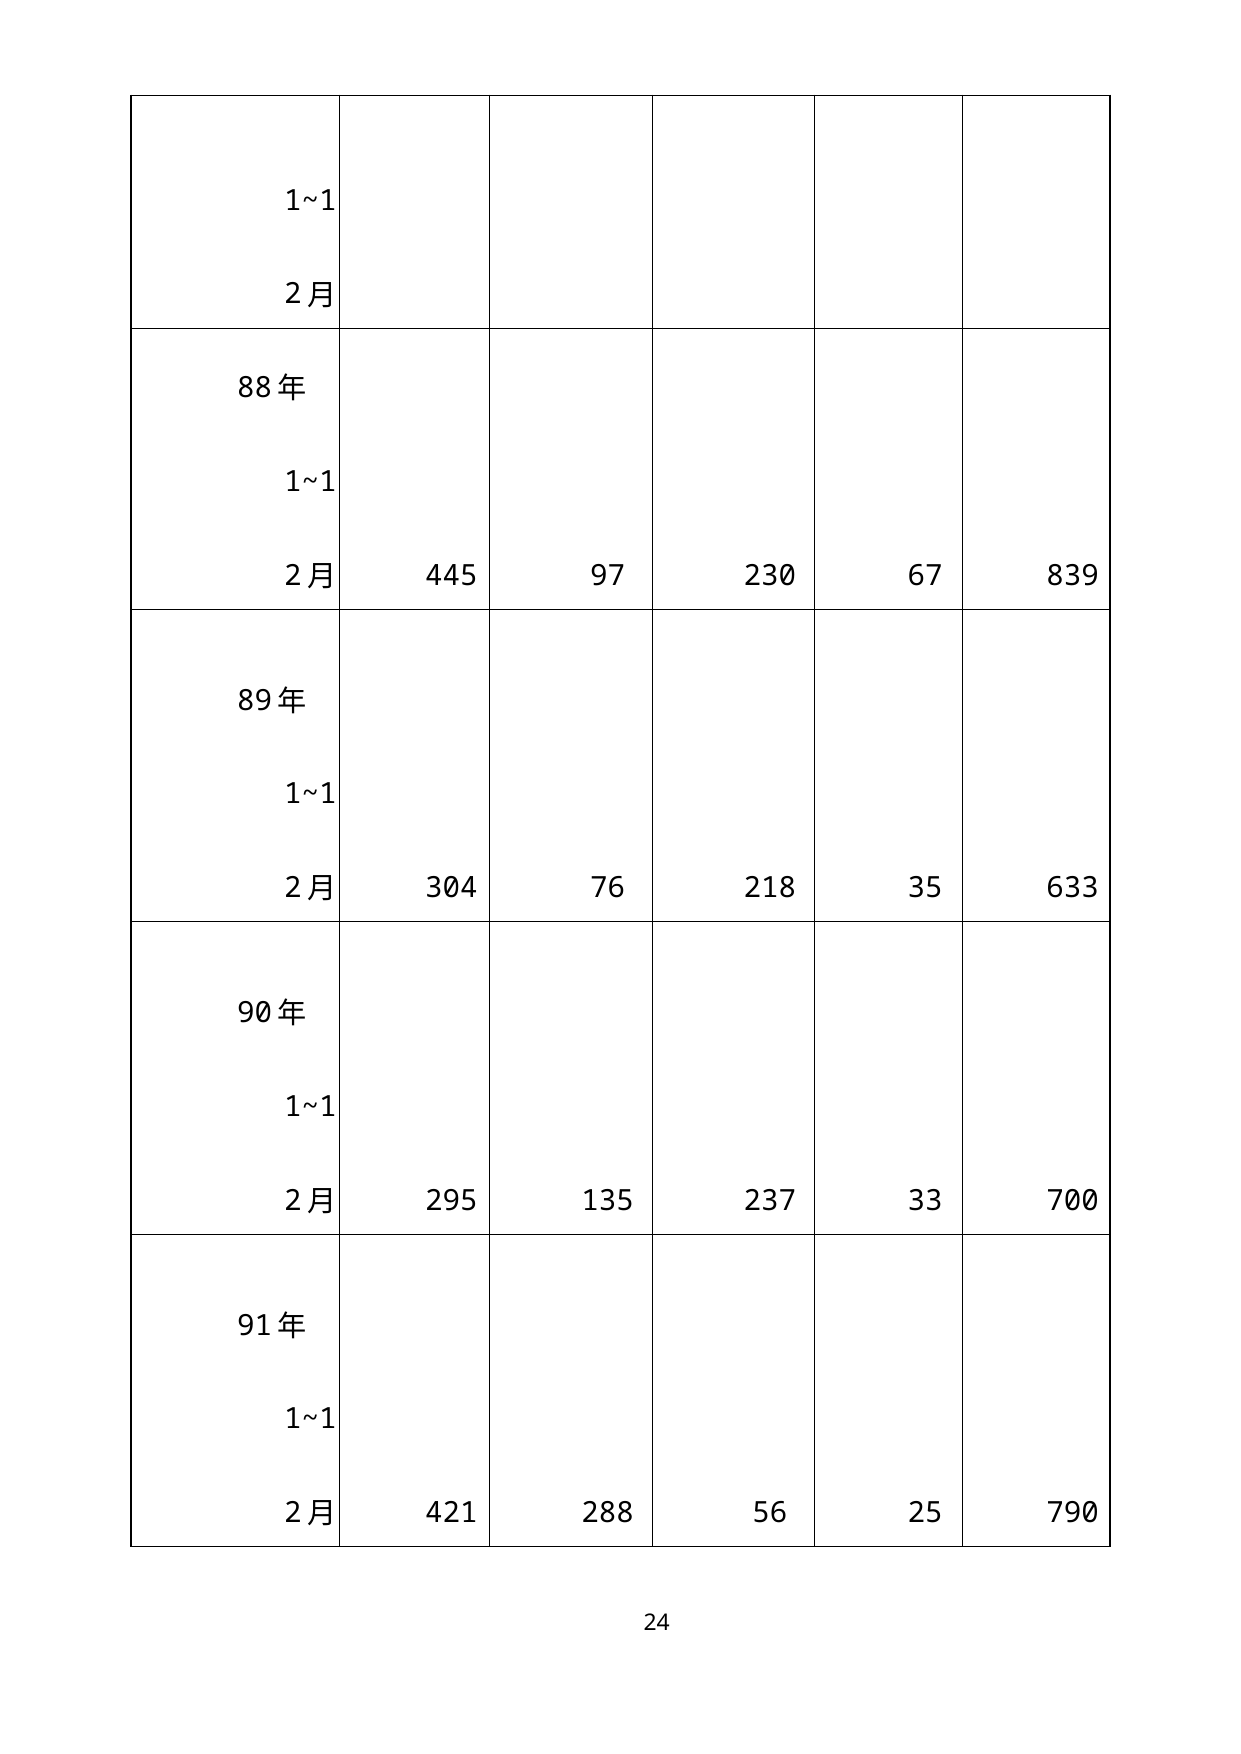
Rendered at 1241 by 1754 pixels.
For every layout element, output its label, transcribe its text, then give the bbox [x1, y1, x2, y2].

table_cell 421 [340, 1235, 489, 1546]
table_cell 76 [490, 610, 652, 921]
table_cell 700 [963, 922, 1109, 1234]
table_cell 135 [490, 922, 652, 1234]
table_cell 67 [815, 329, 962, 609]
table_cell 33 [815, 922, 962, 1234]
table_cell 90年1~12月 [132, 922, 339, 1234]
table_cell 88年1~12月 [132, 329, 339, 609]
table_cell [653, 96, 814, 327]
table_cell 237 [653, 922, 814, 1234]
table_cell [340, 96, 489, 327]
table_cell 91年1~12月 [132, 1235, 339, 1546]
table_cell 89年1~12月 [132, 610, 339, 921]
table_cell 304 [340, 610, 489, 921]
table_cell [815, 96, 962, 327]
table_cell 445 [340, 329, 489, 609]
table_cell 230 [653, 329, 814, 609]
table_cell 97 [490, 329, 652, 609]
table_cell 56 [653, 1235, 814, 1546]
table_cell 839 [963, 329, 1109, 609]
table_cell 218 [653, 610, 814, 921]
table_cell 25 [815, 1235, 962, 1546]
table_cell 295 [340, 922, 489, 1234]
table_cell 633 [963, 610, 1109, 921]
table_cell [963, 96, 1109, 327]
table_cell [490, 96, 652, 327]
table_cell 35 [815, 610, 962, 921]
table_cell 790 [963, 1235, 1109, 1546]
table_cell 288 [490, 1235, 652, 1546]
table_cell 1~12月 [132, 96, 339, 327]
